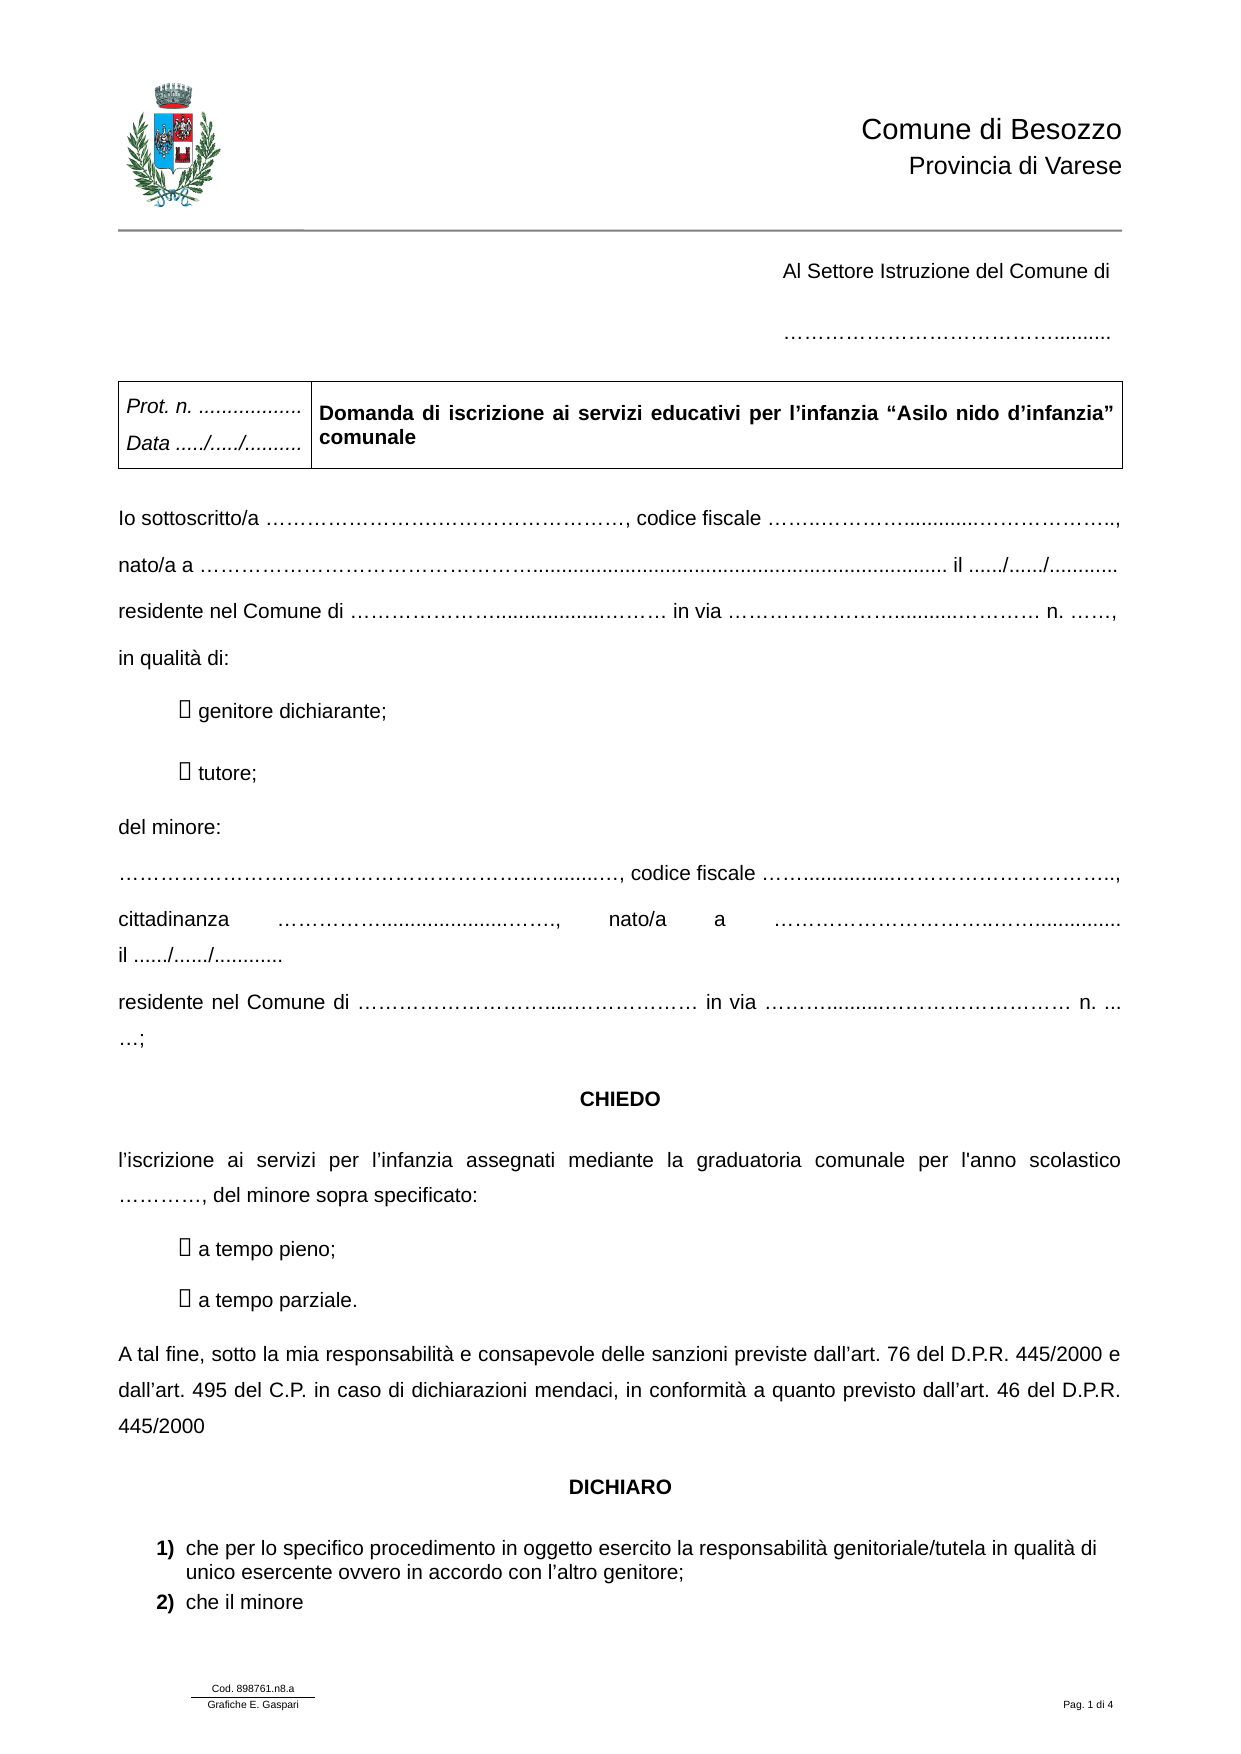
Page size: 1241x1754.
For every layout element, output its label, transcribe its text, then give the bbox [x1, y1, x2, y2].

text Provincia di Varese [224, 151, 1122, 179]
text  tutore; [177, 753, 1122, 787]
text cittadinanza ……………......................……., nato/a a …………………………..……............... il ....../....../............ [118, 907, 1122, 967]
text ………………………………….......... [118, 320, 1122, 344]
list che il minore [156, 1590, 1122, 1614]
list che per lo specifico procedimento in oggetto esercito la responsabilità genitoriale/tutela in qualità di unico esercente ovvero in accordo con l’altro genitore; [156, 1536, 1122, 1584]
text Io sottoscritto/a …………………….………………………, codice fiscale ……..………….............……………….., [118, 506, 1122, 530]
text l’iscrizione ai servizi per l’infanzia assegnati mediante la graduatoria comunale per l'anno scolastico …………, del minore sopra specificato: [118, 1147, 1122, 1207]
text CHIEDO [118, 1086, 1122, 1110]
text A tal fine, sotto la mia responsabilità e consapevole delle sanzioni previste dall’art. 76 del D.P.R. 445/2000 e dall’art. 495 del C.P. in caso di dichiarazioni mendaci, in conformità a quanto previsto dall’art. 46 del D.P.R. 445/2000 [118, 1342, 1122, 1438]
text Al Settore Istruzione del Comune di [118, 259, 1122, 283]
text DICHIARO [118, 1475, 1122, 1499]
picture [122, 81, 224, 213]
text Comune di Besozzo [224, 112, 1122, 146]
text  a tempo pieno; [177, 1230, 1122, 1264]
text  genitore dichiarante; [177, 692, 1122, 726]
text nato/a a …………………………………………........................................................................ il ....../....../............ [118, 553, 1122, 577]
text in qualità di: [118, 645, 1122, 669]
text residente nel Comune di …………………...................……… in via ……………………...........………… n. ……, [118, 599, 1122, 623]
text del minore: [118, 814, 1122, 838]
table_header Prot. n. .................. Data ...../...../.......... [119, 382, 311, 468]
text …………………….……………………………..…........…, codice fiscale ……................………………………….., [118, 861, 1122, 885]
text  a tempo parziale. [177, 1281, 1122, 1315]
table_header Domanda di iscrizione ai servizi educativi per l’infanzia “Asilo nido d’infanzia” comunale [312, 382, 1122, 468]
text residente nel Comune di ……………………….....……………… in via ………..........……………………… n. ...…; [118, 989, 1122, 1049]
